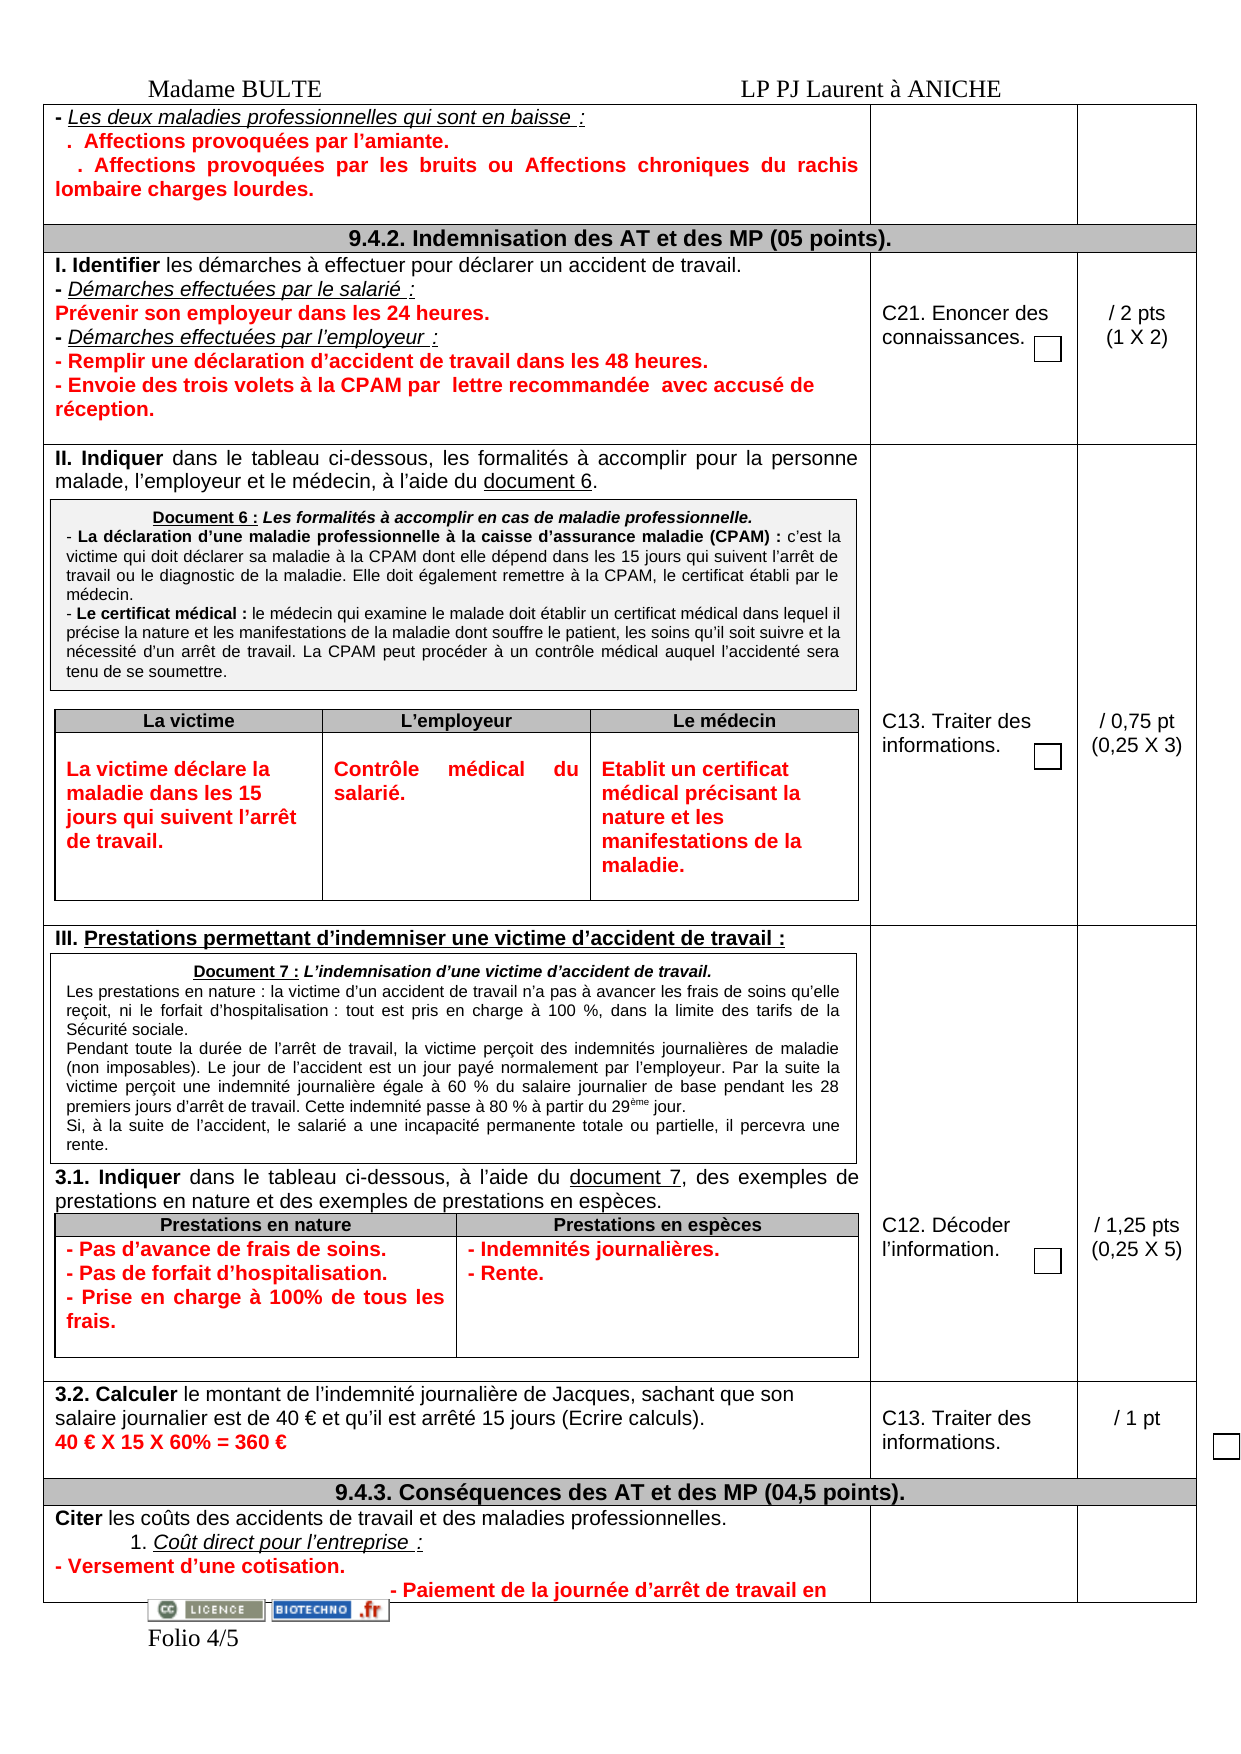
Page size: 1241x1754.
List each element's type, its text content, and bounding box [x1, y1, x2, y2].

table_cell 3.2. Calculer le montant de l’indemnité journalière de Jacques, sachant que son salaire journalier est de 40 € et qu’il est arrêté 15 jours (Ecrire calculs). 40 € X 15 X 60% = 360 € [44, 1382, 870, 1478]
table_cell Contrôle médical du salarié. [323, 733, 590, 900]
table_cell 9.4.3. Conséquences des AT et des MP (04,5 points). [44, 1479, 1196, 1505]
table_cell I. Identifier les démarches à effectuer pour déclarer un accident de travail. - Démarches effectuées par le salarié : Prévenir son employeur dans les 24 heures. - Démarches effectuées par l’employeur : - Remplir une déclaration d’accident de travail dans les 48 heures. - Envoie des trois volets à la CPAM par lettre recommandée avec accusé de réception. [44, 253, 870, 444]
table_cell III. Prestations permettant d’indemniser une victime d’accident de travail : 3.1. Indiquer dans le tableau ci-dessous, à l’aide du document 7, des exemples de prestations en nature et des exemples de prestations en espèces. [44, 926, 870, 1381]
table_cell Citer les coûts des accidents de travail et des maladies professionnelles. 1. Coût direct pour l’entreprise : - Versement d’une cotisation. - Paiement de la journée d’arrêt de travail en [44, 1506, 870, 1602]
table_cell - Indemnités journalières. - Rente. [457, 1237, 858, 1357]
table_cell [871, 105, 1077, 224]
picture [271, 1599, 390, 1622]
table_cell [1078, 105, 1196, 224]
table_cell II. Indiquer dans le tableau ci-dessous, les formalités à accomplir pour la personne malade, l’employeur et le médecin, à l’aide du document 6. [44, 445, 870, 924]
table_header Prestations en espèces [457, 1214, 858, 1236]
table_header L’employeur [323, 710, 590, 732]
table_cell La victime déclare la maladie dans les 15 jours qui suivent l’arrêt de travail. [56, 733, 322, 900]
table_cell C13. Traiter des informations. [871, 1382, 1077, 1478]
table_header La victime [56, 710, 322, 732]
table_cell / 1,25 pts (0,25 X 5) [1078, 926, 1196, 1381]
table_header Prestations en nature [56, 1214, 456, 1236]
table_cell C12. Décoder l’information. [871, 926, 1077, 1381]
table_cell Etablit un certificat médical précisant la nature et les manifestations de la maladie. [591, 733, 858, 900]
table_cell / 0,75 pt (0,25 X 3) [1078, 445, 1196, 924]
table_cell - Pas d’avance de frais de soins. - Pas de forfait d’hospitalisation. - Prise en charge à 100% de tous les frais. [56, 1237, 456, 1357]
table_cell [871, 1506, 1077, 1602]
picture [147, 1599, 266, 1622]
table_cell C21. Enoncer des connaissances. [871, 253, 1077, 444]
table_cell / 1 pt [1078, 1382, 1196, 1478]
table_cell / 2 pts (1 X 2) [1078, 253, 1196, 444]
table_cell - Les deux maladies professionnelles qui sont en baisse : . Affections provoquées par l’amiante. . Affections provoquées par les bruits ou Affections chroniques du rachis lombaire charges lourdes. [44, 105, 870, 224]
table_cell 9.4.2. Indemnisation des AT et des MP (05 points). [44, 225, 1196, 252]
table_cell [1078, 1506, 1196, 1602]
table_cell C13. Traiter des informations. [871, 445, 1077, 924]
table_header Le médecin [591, 710, 858, 732]
